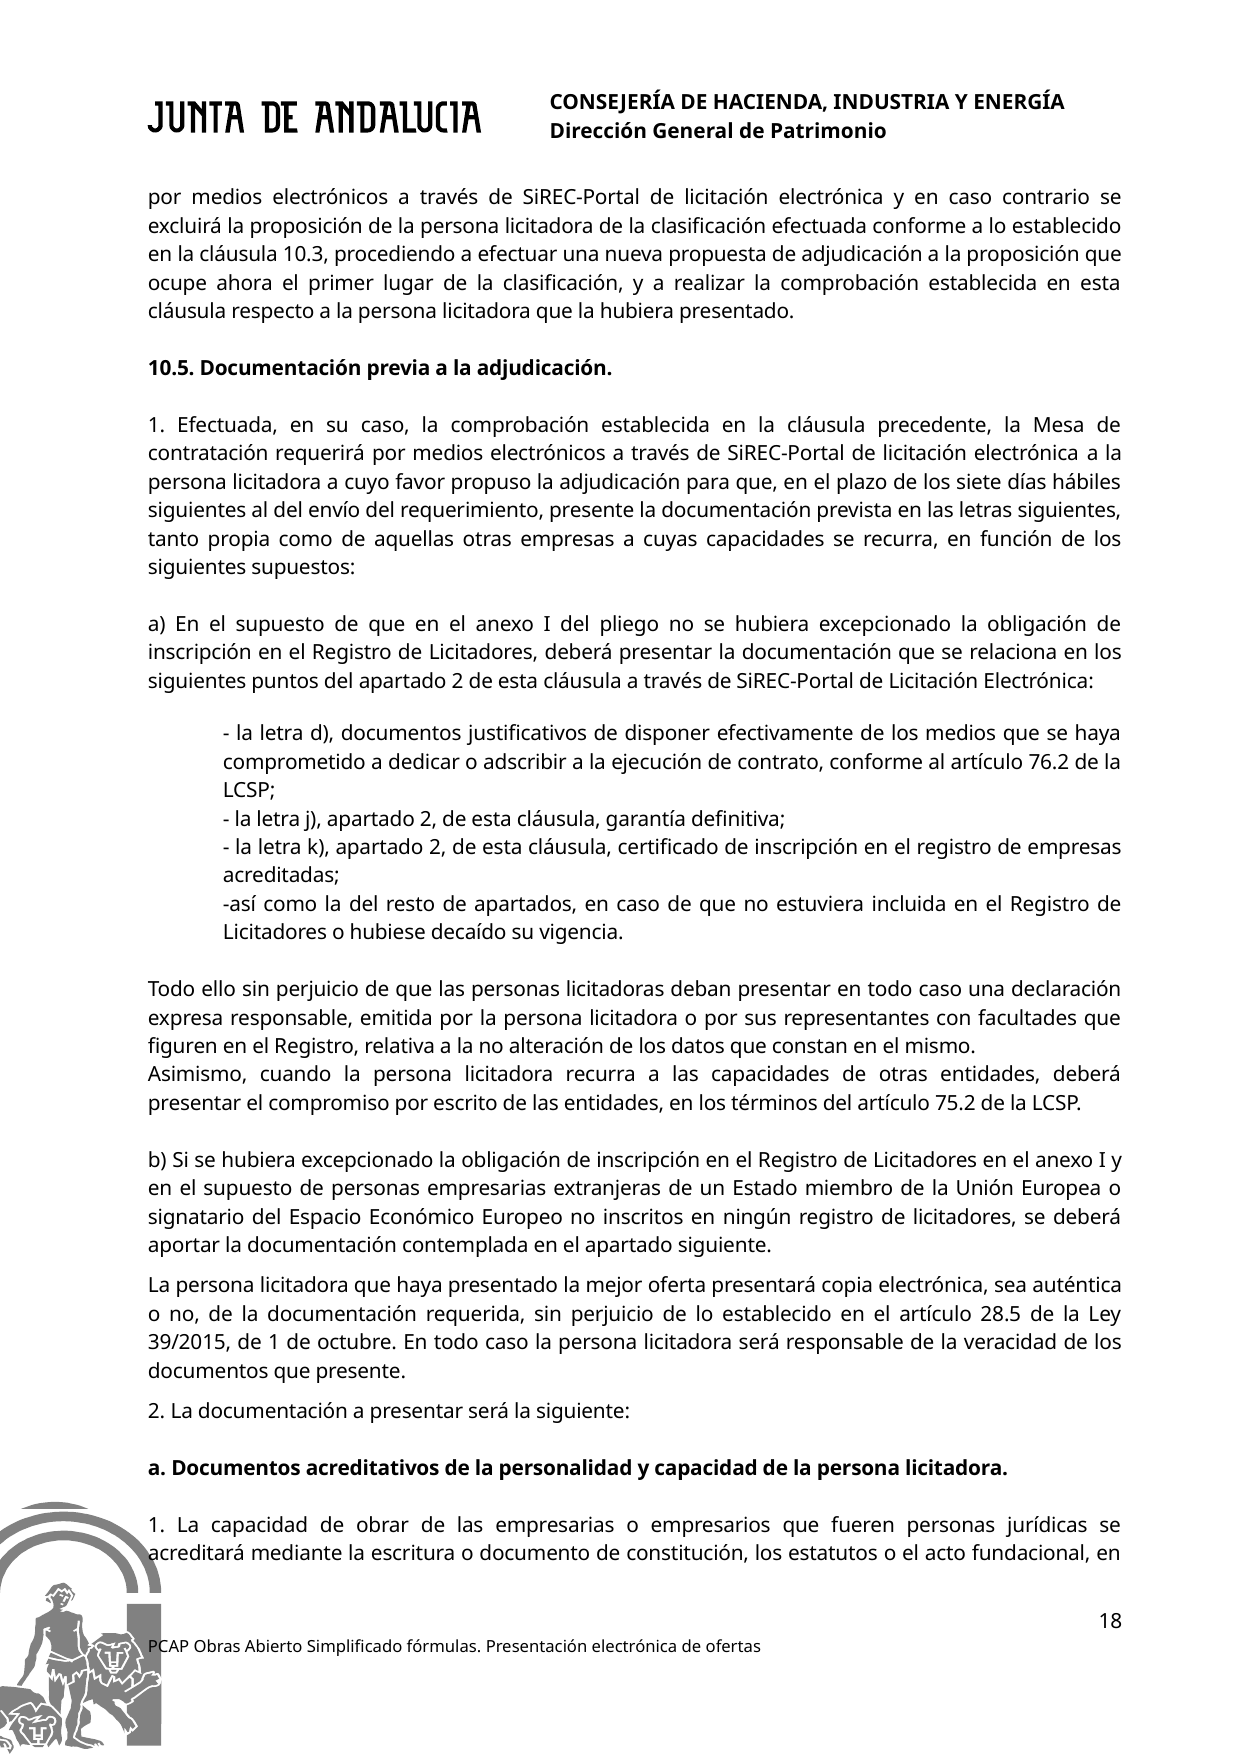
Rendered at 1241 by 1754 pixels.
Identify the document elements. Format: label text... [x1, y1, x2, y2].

text por medios electrónicos a través de SiREC-Portal de licitación electrónica y en caso contrario se excluirá la proposición de la persona licitadora de la clasificación efectuada conforme a lo establecido en la cláusula 10.3, procediendo a efectuar una nueva propuesta de adjudicación a la proposición que ocupe ahora el primer lugar de la clasificación, y a realizar la comprobación establecida en esta cláusula respecto a la persona licitadora que la hubiera presentado. [148, 182, 1122, 324]
text a) En el supuesto de que en el anexo I del pliego no se hubiera excepcionado la obligación de inscripción en el Registro de Licitadores, deberá presentar la documentación que se relaciona en los siguientes puntos del apartado 2 de esta cláusula a través de SiREC-Portal de Licitación Electrónica: [148, 609, 1122, 694]
text - la letra j), apartado 2, de esta cláusula, garantía definitiva; [223, 804, 1122, 832]
text - la letra d), documentos justificativos de disponer efectivamente de los medios que se haya comprometido a dedicar o adscribir a la ejecución de contrato, conforme al artículo 76.2 de la LCSP; [223, 718, 1122, 804]
list a. Documentos acreditativos de la personalidad y capacidad de la persona licitadora. [148, 1453, 1122, 1481]
list b) Si se hubiera excepcionado la obligación de inscripción en el Registro de Licitadores en el anexo I y en el supuesto de personas empresarias extranjeras de un Estado miembro de la Unión Europea o signatario del Espacio Económico Europeo no inscritos en ningún registro de licitadores, se deberá aportar la documentación contemplada en el apartado siguiente. [148, 1145, 1122, 1259]
text Todo ello sin perjuicio de que las personas licitadoras deban presentar en todo caso una declaración expresa responsable, emitida por la persona licitadora o por sus representantes con facultades que figuren en el Registro, relativa a la no alteración de los datos que constan en el mismo. [148, 974, 1122, 1059]
text - la letra k), apartado 2, de esta cláusula, certificado de inscripción en el registro de empresas acreditadas; [223, 832, 1122, 889]
text 2. La documentación a presentar será la siguiente: [148, 1396, 1122, 1424]
text -así como la del resto de apartados, en caso de que no estuviera incluida en el Registro de Licitadores o hubiese decaído su vigencia. [223, 889, 1122, 946]
list La persona licitadora que haya presentado la mejor oferta presentará copia electrónica, sea auténtica o no, de la documentación requerida, sin perjuicio de lo establecido en el artículo 28.5 de la Ley 39/2015, de 1 de octubre. En todo caso la persona licitadora será responsable de la veracidad de los documentos que presente. [148, 1270, 1122, 1384]
text 1. La capacidad de obrar de las empresarias o empresarios que fueren personas jurídicas se acreditará mediante la escritura o documento de constitución, los estatutos o el acto fundacional, en los que consten las normas por las que se regula su actividad, debidamente inscritos, en su caso, en el Registro Público que corresponda, según el tipo de persona jurídica de que se trate. [166, 1510, 1122, 1567]
text 1. Efectuada, en su caso, la comprobación establecida en la cláusula precedente, la Mesa de contratación requerirá por medios electrónicos a través de SiREC-Portal de licitación electrónica a la persona licitadora a cuyo favor propuso la adjudicación para que, en el plazo de los siete días hábiles siguientes al del envío del requerimiento, presente la documentación prevista en las letras siguientes, tanto propia como de aquellas otras empresas a cuyas capacidades se recurra, en función de los siguientes supuestos: [148, 410, 1122, 581]
text Asimismo, cuando la persona licitadora recurra a las capacidades de otras entidades, deberá presentar el compromiso por escrito de las entidades, en los términos del artículo 75.2 de la LCSP. [148, 1059, 1122, 1116]
text 10.5. Documentación previa a la adjudicación. [148, 353, 1122, 381]
